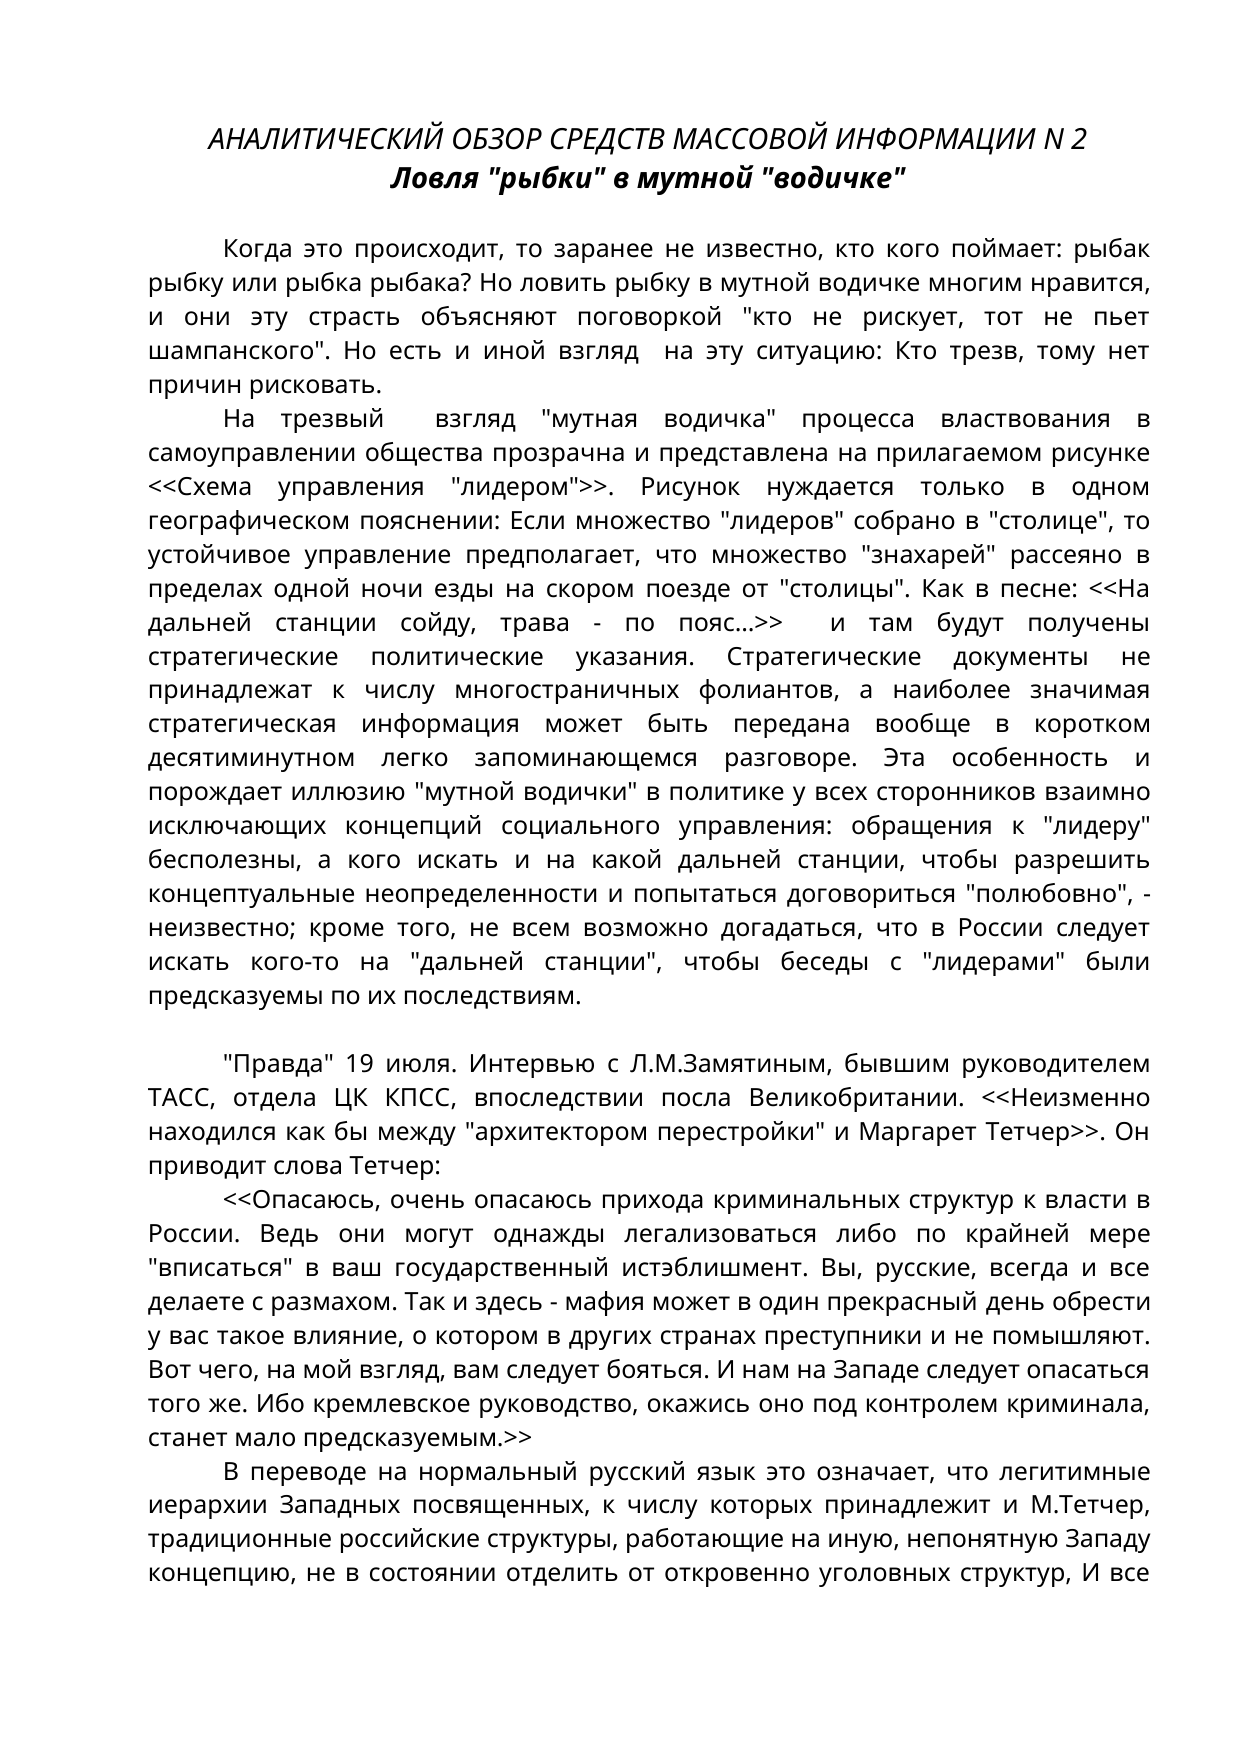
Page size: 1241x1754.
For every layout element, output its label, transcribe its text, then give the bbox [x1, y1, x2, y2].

text В переводе на нормальный русский язык это означает, что легитимные иерархии Западных посвященных, к числу которых принадлежит и М.Тетчер, традиционные российские структуры, работающие на иную, непонятную Западу концепцию, не в состоянии отделить от откровенно уголовных структур, И все [148, 1453, 1152, 1589]
subtitle Ловля "рыбки" в мутной "водичке" [148, 158, 1152, 197]
text На трезвый взгляд "мутная водичка" процесса властвования в самоуправлении общества прозрачна и представлена на прилагаемом рисунке <<Схема управления "лидером">>. Рисунок нуждается только в одном географическом пояснении: Если множество "лидеров" собрано в "столице", то устойчивое управление предполагает, что множество "знахарей" рассеяно в пределах одной ночи езды на скором поезде от "столицы". Как в песне: <<На дальней станции сойду, трава - по пояс...>> и там будут получены стратегические политические указания. Стратегические документы не принадлежат к числу многостраничных фолиантов, а наиболее значимая стратегическая информация может быть передана вообще в коротком десятиминутном легко запоминающемся разговоре. Эта особенность и порождает иллюзию "мутной водички" в политике у всех сторонников взаимно исключающих концепций социального управления: обращения к "лидеру" бесполезны, а кого искать и на какой дальней станции, чтобы разрешить концептуальные неопределенности и попытаться договориться "полюбовно", - неизвестно; кроме того, не всем возможно догадаться, что в России следует искать кого-то на "дальней станции", чтобы беседы с "лидерами" были предсказуемы по их последствиям. [148, 401, 1152, 1012]
text Когда это происходит, то заранее не известно, кто кого поймает: рыбак рыбку или рыбка рыбака? Но ловить рыбку в мутной водичке многим нравится, и они эту страсть объясняют поговоркой "кто не рискует, тот не пьет шампанского". Но есть и иной взгляд на эту ситуацию: Кто трезв, тому нет причин рисковать. [148, 231, 1152, 401]
text "Правда" 19 июля. Интервью с Л.М.Замятиным, бывшим руководителем ТАСС, отдела ЦК КПСС, впоследствии посла Великобритании. <<Неизменно находился как бы между "архитектором перестройки" и Маргарет Тетчер>>. Он приводит слова Тетчер: [148, 1046, 1152, 1182]
text <<Опасаюсь, очень опасаюсь прихода криминальных структур к власти в России. Ведь они могут однажды легализоваться либо по крайней мере "вписаться" в ваш государственный истэблишмент. Вы, русские, всегда и все делаете с размахом. Так и здесь - мафия может в один прекрасный день обрести у вас такое влияние, о котором в других странах преступники и не помышляют. Вот чего, на мой взгляд, вам следует бояться. И нам на Западе следует опасаться того же. Ибо кремлевское руководство, окажись оно под контролем криминала, станет мало предсказуемым.>> [148, 1182, 1152, 1453]
subtitle АНАЛИТИЧЕСКИЙ ОБЗОР СРЕДСТВ МАССОВОЙ ИНФОРМАЦИИ N 2 [148, 118, 1152, 158]
